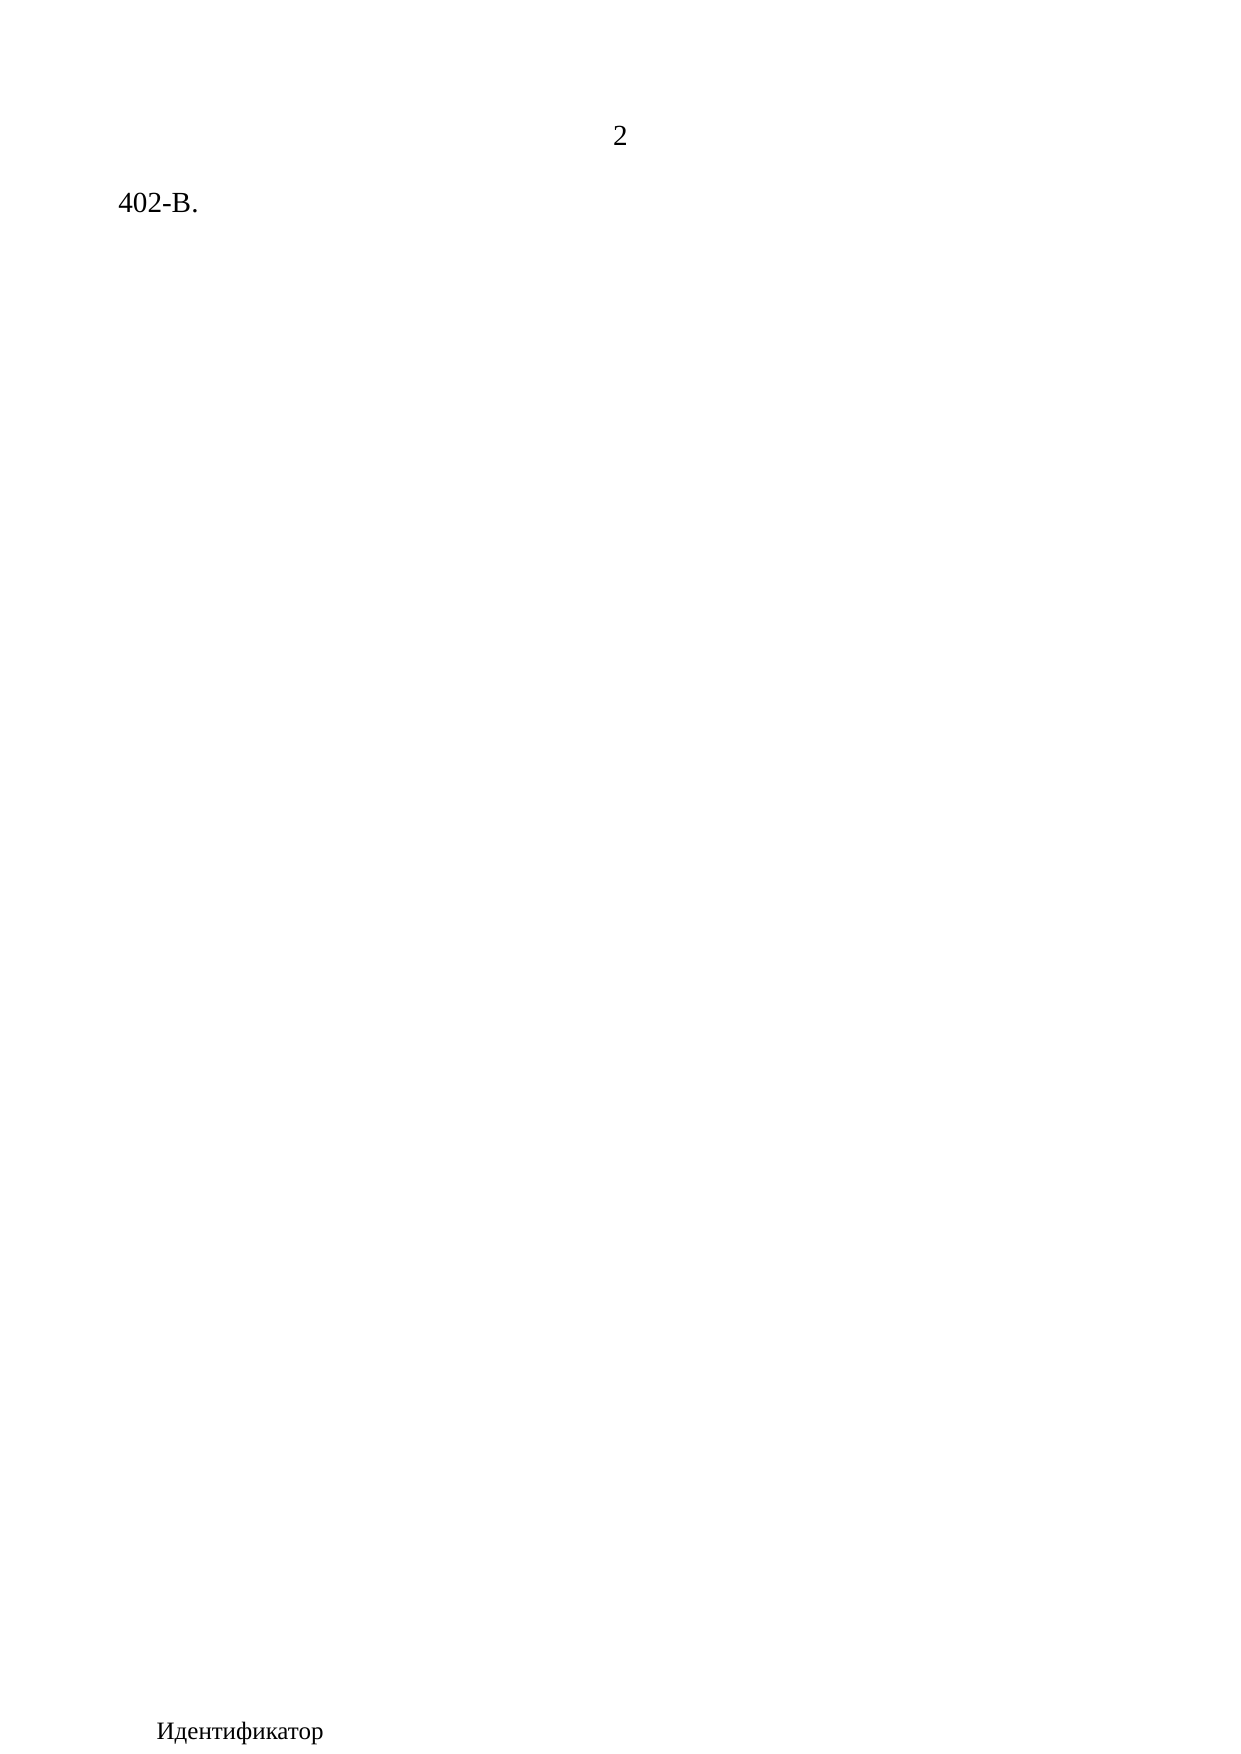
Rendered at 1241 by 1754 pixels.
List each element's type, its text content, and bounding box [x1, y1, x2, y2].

list 402-В. [118, 181, 1122, 219]
